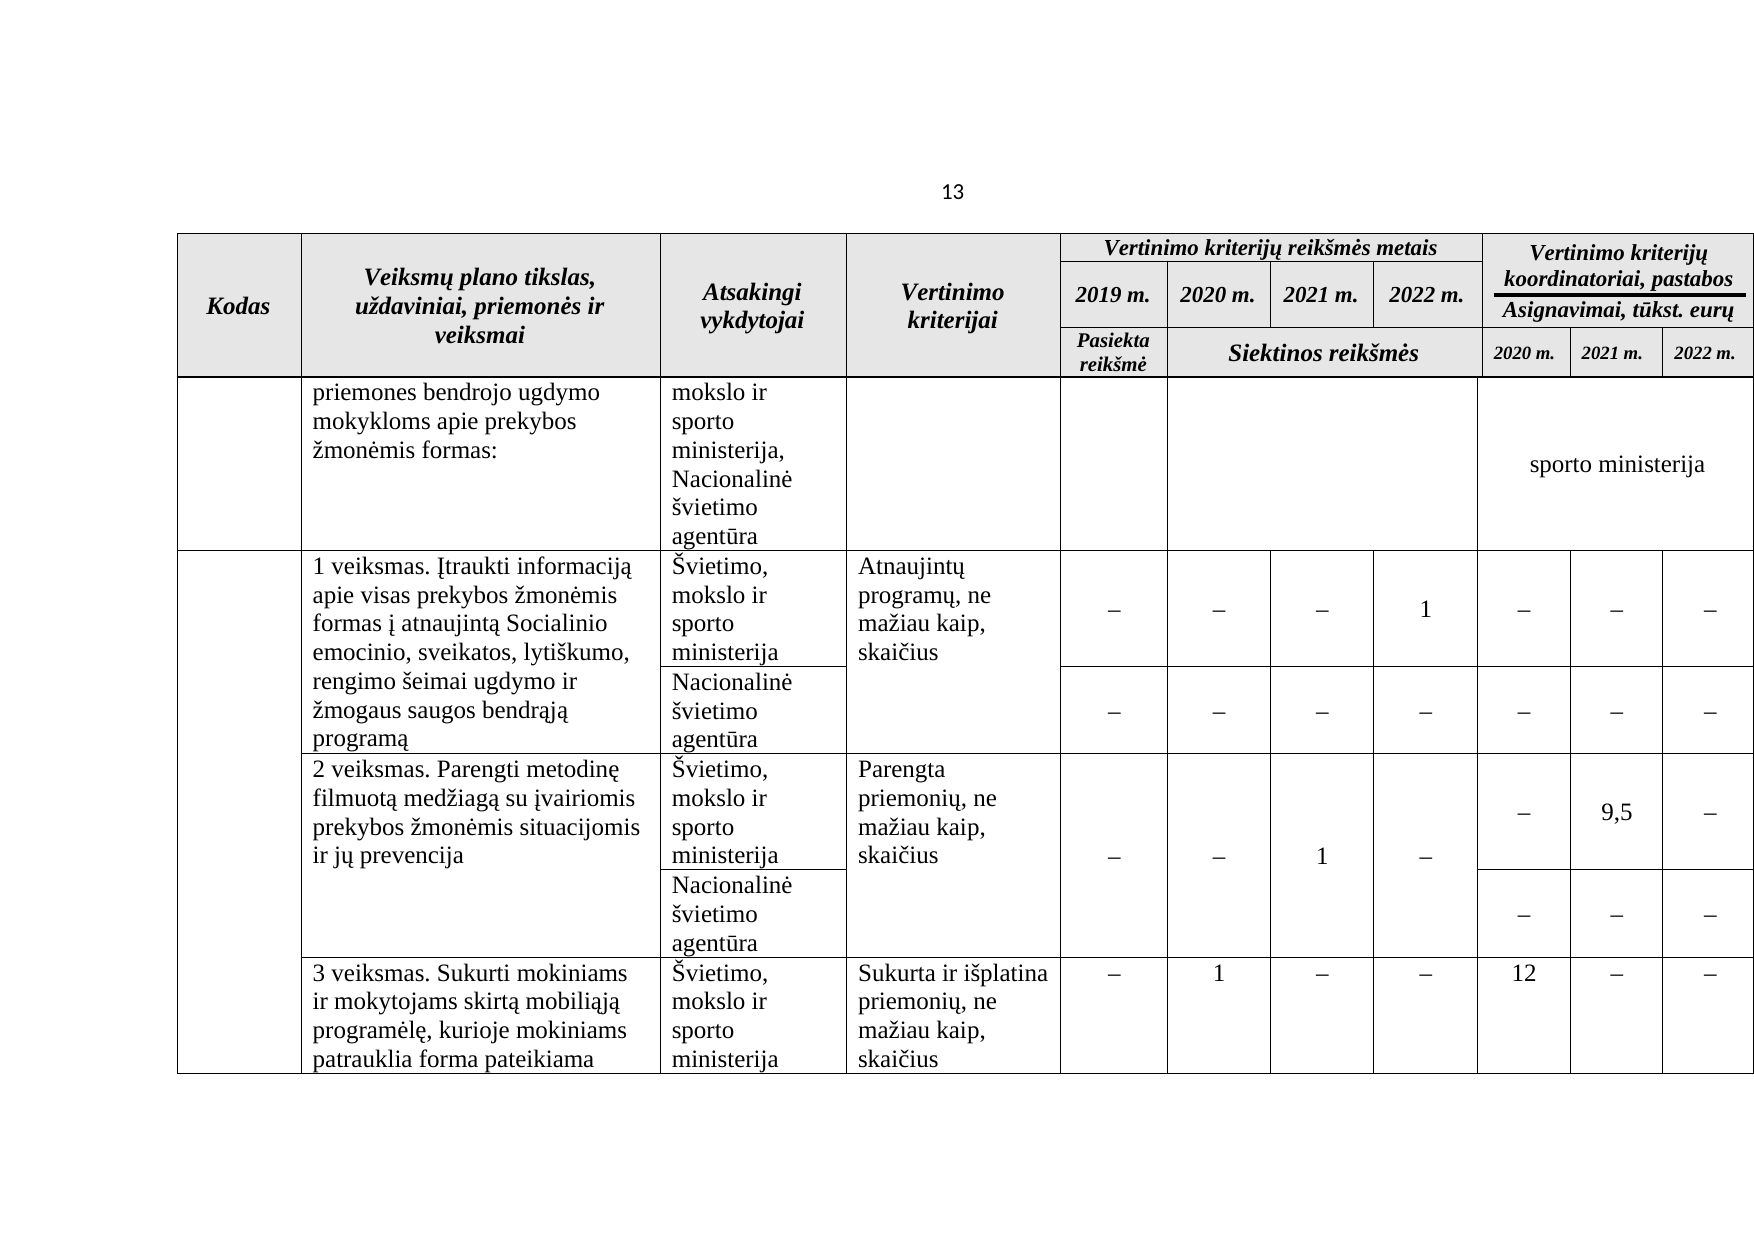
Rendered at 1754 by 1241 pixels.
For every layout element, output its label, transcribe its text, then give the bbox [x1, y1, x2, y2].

table_cell – [1571, 667, 1662, 753]
table_cell Sukurta ir išplatina priemonių, ne mažiau kaip, skaičius [847, 958, 1060, 1073]
table_cell Siektinos reikšmės [1168, 328, 1482, 376]
table_cell 2022 m. [1374, 262, 1482, 327]
table_cell Atnaujintų programų, ne mažiau kaip, skaičius [847, 551, 1060, 753]
table_cell 1 [1271, 754, 1373, 957]
table_cell – [1478, 754, 1570, 869]
table_cell – [1374, 667, 1477, 753]
table_cell 2021 m. [1571, 328, 1662, 376]
table_cell – [1168, 754, 1270, 957]
table_cell 12 [1478, 958, 1570, 1073]
table_cell [847, 378, 1060, 550]
table_cell – [1663, 551, 1753, 666]
table_cell – [1663, 754, 1753, 869]
table_cell – [1571, 870, 1662, 957]
table_cell 2019 m. [1061, 262, 1167, 327]
table_cell 2 veiksmas. Parengti metodinę filmuotą medžiagą su įvairiomis prekybos žmonėmis situacijomis ir jų prevencija [302, 754, 660, 957]
table_header Veiksmų plano tikslas, uždaviniai, priemonės ir veiksmai [302, 234, 660, 376]
table_cell sporto ministerija [1478, 378, 1753, 550]
table_cell Nacionalinė švietimo agentūra [661, 870, 846, 957]
table_cell mokslo ir sporto ministerija, Nacionalinė švietimo agentūra [661, 378, 846, 550]
table_header Vertinimo kriterijų reikšmės metais [1061, 234, 1482, 261]
table_cell 1 [1374, 551, 1477, 666]
table_cell – [1571, 958, 1662, 1073]
table_cell 2021 m. [1271, 262, 1373, 327]
table_cell – [1663, 667, 1753, 753]
table_cell Nacionalinė švietimo agentūra [661, 667, 846, 753]
table_cell – [1271, 667, 1373, 753]
table_cell [178, 551, 301, 1073]
table_cell – [1061, 667, 1167, 753]
table_cell [178, 378, 301, 550]
table_header Atsakingi vykdytojai [661, 234, 846, 376]
table_cell – [1168, 667, 1270, 753]
table_cell – [1271, 551, 1373, 666]
table_cell Pasiekta reikšmė [1061, 328, 1167, 376]
table_cell – [1374, 754, 1477, 957]
table_header Kodas [178, 234, 301, 376]
table_cell [1061, 378, 1167, 550]
table_cell 1 [1168, 958, 1270, 1073]
table_cell – [1478, 870, 1570, 957]
table_cell 2020 m. [1483, 328, 1570, 376]
table_cell Organizuoti tikslines prevencines priemones bendrojo ugdymo mokykloms apie prekybos žmonėmis formas: [302, 378, 660, 550]
table_cell Švietimo, mokslo ir sporto ministerija [661, 551, 846, 666]
table_cell 1 veiksmas. Įtraukti informaciją apie visas prekybos žmonėmis formas į atnaujintą Socialinio emocinio, sveikatos, lytiškumo, rengimo šeimai ugdymo ir žmogaus saugos bendrąją programą [302, 551, 660, 753]
table_cell – [1061, 551, 1167, 666]
table_header Vertinimo kriterijai [847, 234, 1060, 376]
table_cell – [1061, 754, 1167, 957]
table_cell 2022 m. [1663, 328, 1753, 376]
table_cell Parengta priemonių, ne mažiau kaip, skaičius [847, 754, 1060, 957]
table_cell – [1168, 551, 1270, 666]
table_cell Švietimo, mokslo ir sporto ministerija [661, 958, 846, 1073]
table_cell – [1478, 551, 1570, 666]
table_cell Švietimo, mokslo ir sporto ministerija [661, 754, 846, 869]
table_cell – [1663, 958, 1753, 1073]
table_cell – [1571, 551, 1662, 666]
table_cell – [1271, 958, 1373, 1073]
table_header Vertinimo kriterijų koordinatoriai, pastabos Asignavimai, tūkst. eurų [1483, 234, 1753, 327]
table_cell 9,5 [1571, 754, 1662, 869]
table_cell – [1663, 870, 1753, 957]
table_cell 2020 m. [1168, 262, 1270, 327]
table_cell – [1374, 958, 1477, 1073]
table_cell – [1478, 667, 1570, 753]
table_cell [1168, 378, 1477, 550]
table_cell – [1061, 958, 1167, 1073]
